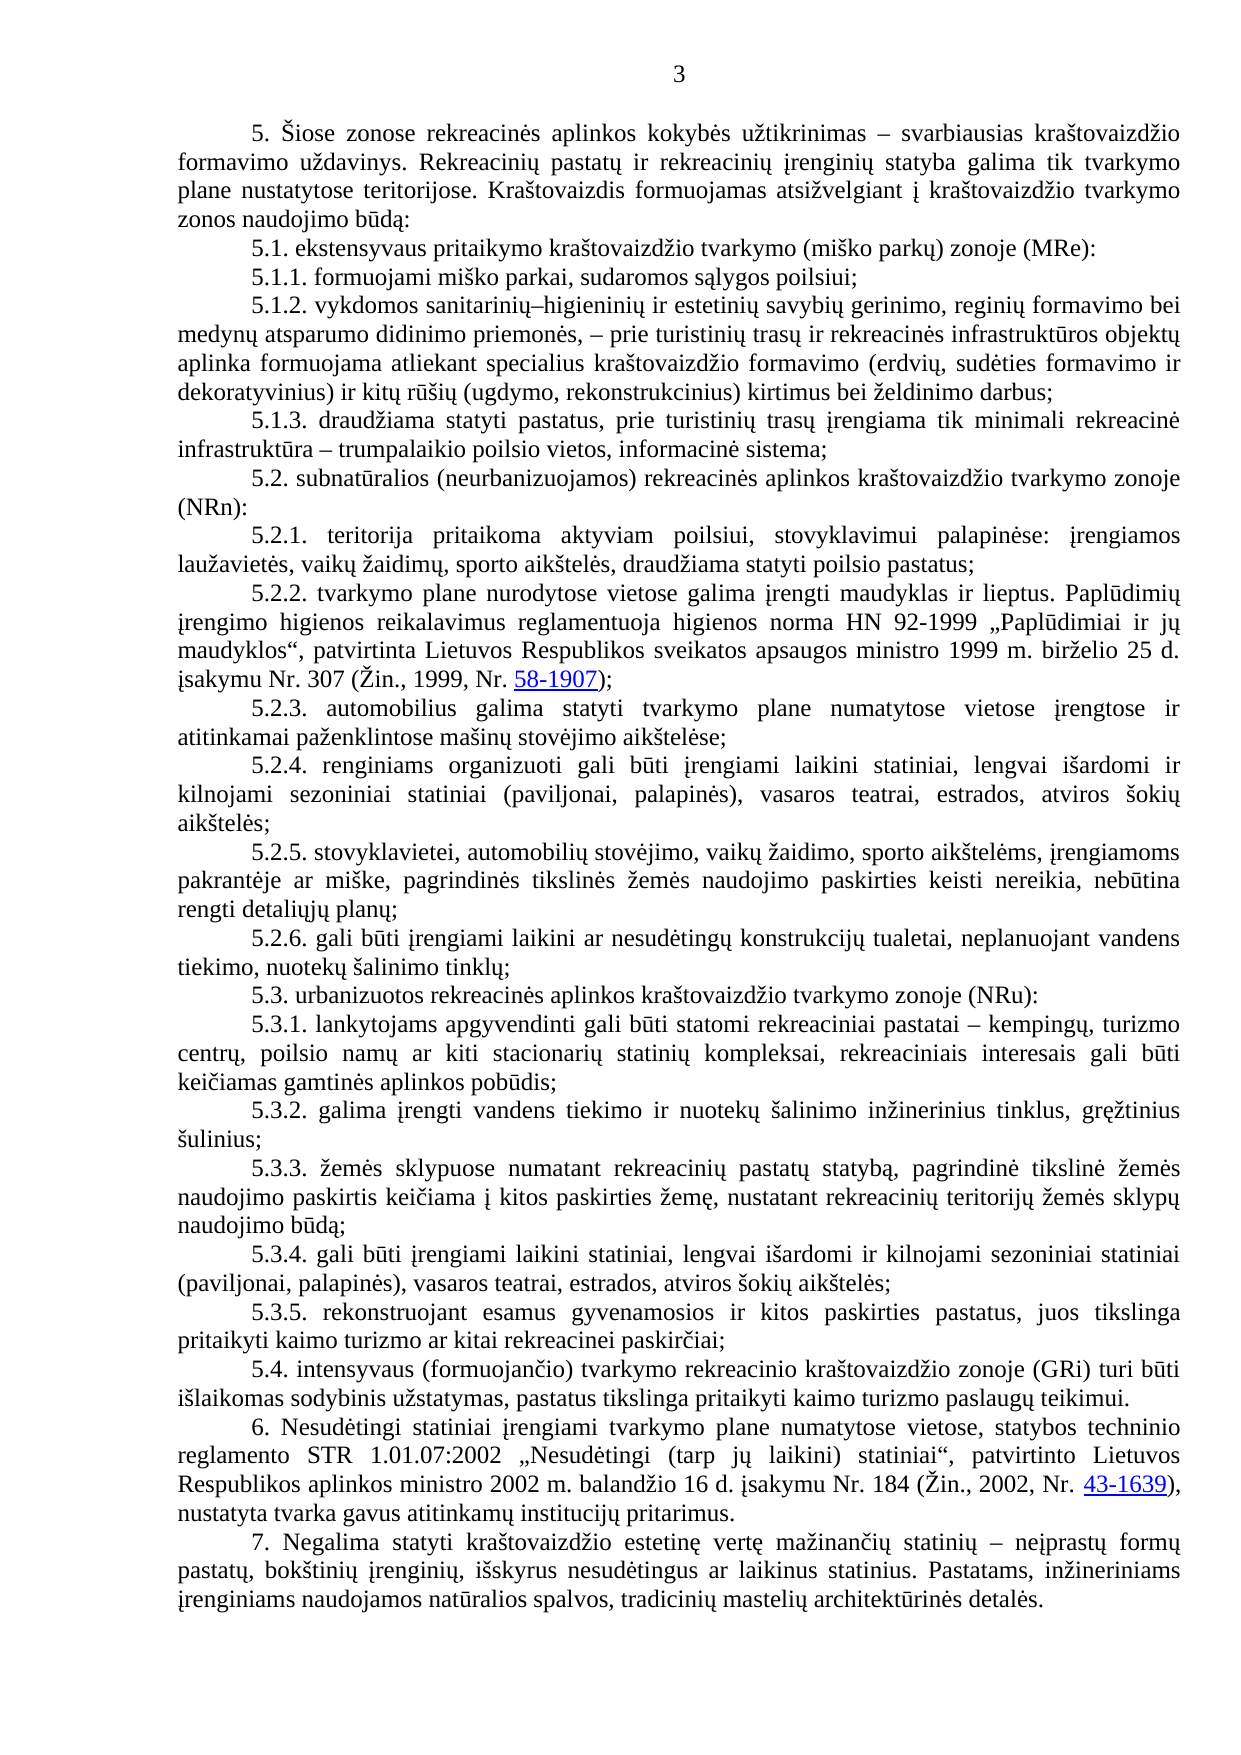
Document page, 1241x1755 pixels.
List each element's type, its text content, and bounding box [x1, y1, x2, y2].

text 5.1.2. vykdomos sanitarinių–higieninių ir estetinių savybių gerinimo, reginių formavimo bei medynų atsparumo didinimo priemonės, – prie turistinių trasų ir rekreacinės infrastruktūros objektų aplinka formuojama atliekant specialius kraštovaizdžio formavimo (erdvių, sudėties formavimo ir dekoratyvinius) ir kitų rūšių (ugdymo, rekonstrukcinius) kirtimus bei želdinimo darbus; [177, 291, 1181, 406]
text 5.1.3. draudžiama statyti pastatus, prie turistinių trasų įrengiama tik minimali rekreacinė infrastruktūra – trumpalaikio poilsio vietos, informacinė sistema; [177, 406, 1181, 463]
text 5.2.6. gali būti įrengiami laikini ar nesudėtingų konstrukcijų tualetai, neplanuojant vandens tiekimo, nuotekų šalinimo tinklų; [177, 923, 1181, 981]
text 5.2.4. renginiams organizuoti gali būti įrengiami laikini statiniai, lengvai išardomi ir kilnojami sezoniniai statiniai (paviljonai, palapinės), vasaros teatrai, estrados, atviros šokių aikštelės; [177, 751, 1181, 837]
text 5.2. subnatūralios (neurbanizuojamos) rekreacinės aplinkos kraštovaizdžio tvarkymo zonoje (NRn): [177, 463, 1181, 521]
text 5.3.4. gali būti įrengiami laikini statiniai, lengvai išardomi ir kilnojami sezoniniai statiniai (paviljonai, palapinės), vasaros teatrai, estrados, atviros šokių aikštelės; [177, 1239, 1181, 1297]
text 5.2.3. automobilius galima statyti tvarkymo plane numatytose vietose įrengtose ir atitinkamai paženklintose mašinų stovėjimo aikštelėse; [177, 693, 1181, 751]
text 5. Šiose zonose rekreacinės aplinkos kokybės užtikrinimas – svarbiausias kraštovaizdžio formavimo uždavinys. Rekreacinių pastatų ir rekreacinių įrenginių statyba galima tik tvarkymo plane nustatytose teritorijose. Kraštovaizdis formuojamas atsižvelgiant į kraštovaizdžio tvarkymo zonos naudojimo būdą: [177, 118, 1181, 233]
text 5.3.3. žemės sklypuose numatant rekreacinių pastatų statybą, pagrindinė tikslinė žemės naudojimo paskirtis keičiama į kitos paskirties žemę, nustatant rekreacinių teritorijų žemės sklypų naudojimo būdą; [177, 1153, 1181, 1239]
text 5.2.2. tvarkymo plane nurodytose vietose galima įrengti maudyklas ir lieptus. Paplūdimių įrengimo higienos reikalavimus reglamentuoja higienos norma HN 92-1999 „Paplūdimiai ir jų maudyklos“, patvirtinta Lietuvos Respublikos sveikatos apsaugos ministro 1999 m. birželio 25 d. įsakymu Nr. 307 (Žin., 1999, Nr. 58-1907); [177, 578, 1181, 693]
text 5.3.2. galima įrengti vandens tiekimo ir nuotekų šalinimo inžinerinius tinklus, gręžtinius šulinius; [177, 1096, 1181, 1153]
text 5.3.5. rekonstruojant esamus gyvenamosios ir kitos paskirties pastatus, juos tikslinga pritaikyti kaimo turizmo ar kitai rekreacinei paskirčiai; [177, 1297, 1181, 1354]
text 5.4. intensyvaus (formuojančio) tvarkymo rekreacinio kraštovaizdžio zonoje (GRi) turi būti išlaikomas sodybinis užstatymas, pastatus tikslinga pritaikyti kaimo turizmo paslaugų teikimui. [177, 1354, 1181, 1412]
text 7. Negalima statyti kraštovaizdžio estetinę vertę mažinančių statinių – neįprastų formų pastatų, bokštinių įrenginių, išskyrus nesudėtingus ar laikinus statinius. Pastatams, inžineriniams įrenginiams naudojamos natūralios spalvos, tradicinių mastelių architektūrinės detalės. [177, 1527, 1181, 1613]
text 5.2.1. teritorija pritaikoma aktyviam poilsiui, stovyklavimui palapinėse: įrengiamos laužavietės, vaikų žaidimų, sporto aikštelės, draudžiama statyti poilsio pastatus; [177, 521, 1181, 578]
text 5.1. ekstensyvaus pritaikymo kraštovaizdžio tvarkymo (miško parkų) zonoje (MRe): [177, 233, 1181, 262]
text 5.3. urbanizuotos rekreacinės aplinkos kraštovaizdžio tvarkymo zonoje (NRu): [177, 981, 1181, 1009]
text 6. Nesudėtingi statiniai įrengiami tvarkymo plane numatytose vietose, statybos techninio reglamento STR 1.01.07:2002 „Nesudėtingi (tarp jų laikini) statiniai“, patvirtinto Lietuvos Respublikos aplinkos ministro 2002 m. balandžio 16 d. įsakymu Nr. 184 (Žin., 2002, Nr. 43-1639), nustatyta tvarka gavus atitinkamų institucijų pritarimus. [177, 1412, 1181, 1527]
text 5.1.1. formuojami miško parkai, sudaromos sąlygos poilsiui; [177, 262, 1181, 291]
text 5.2.5. stovyklavietei, automobilių stovėjimo, vaikų žaidimo, sporto aikštelėms, įrengiamoms pakrantėje ar miške, pagrindinės tikslinės žemės naudojimo paskirties keisti nereikia, nebūtina rengti detaliųjų planų; [177, 837, 1181, 923]
text 5.3.1. lankytojams apgyvendinti gali būti statomi rekreaciniai pastatai – kempingų, turizmo centrų, poilsio namų ar kiti stacionarių statinių kompleksai, rekreaciniais interesais gali būti keičiamas gamtinės aplinkos pobūdis; [177, 1009, 1181, 1096]
